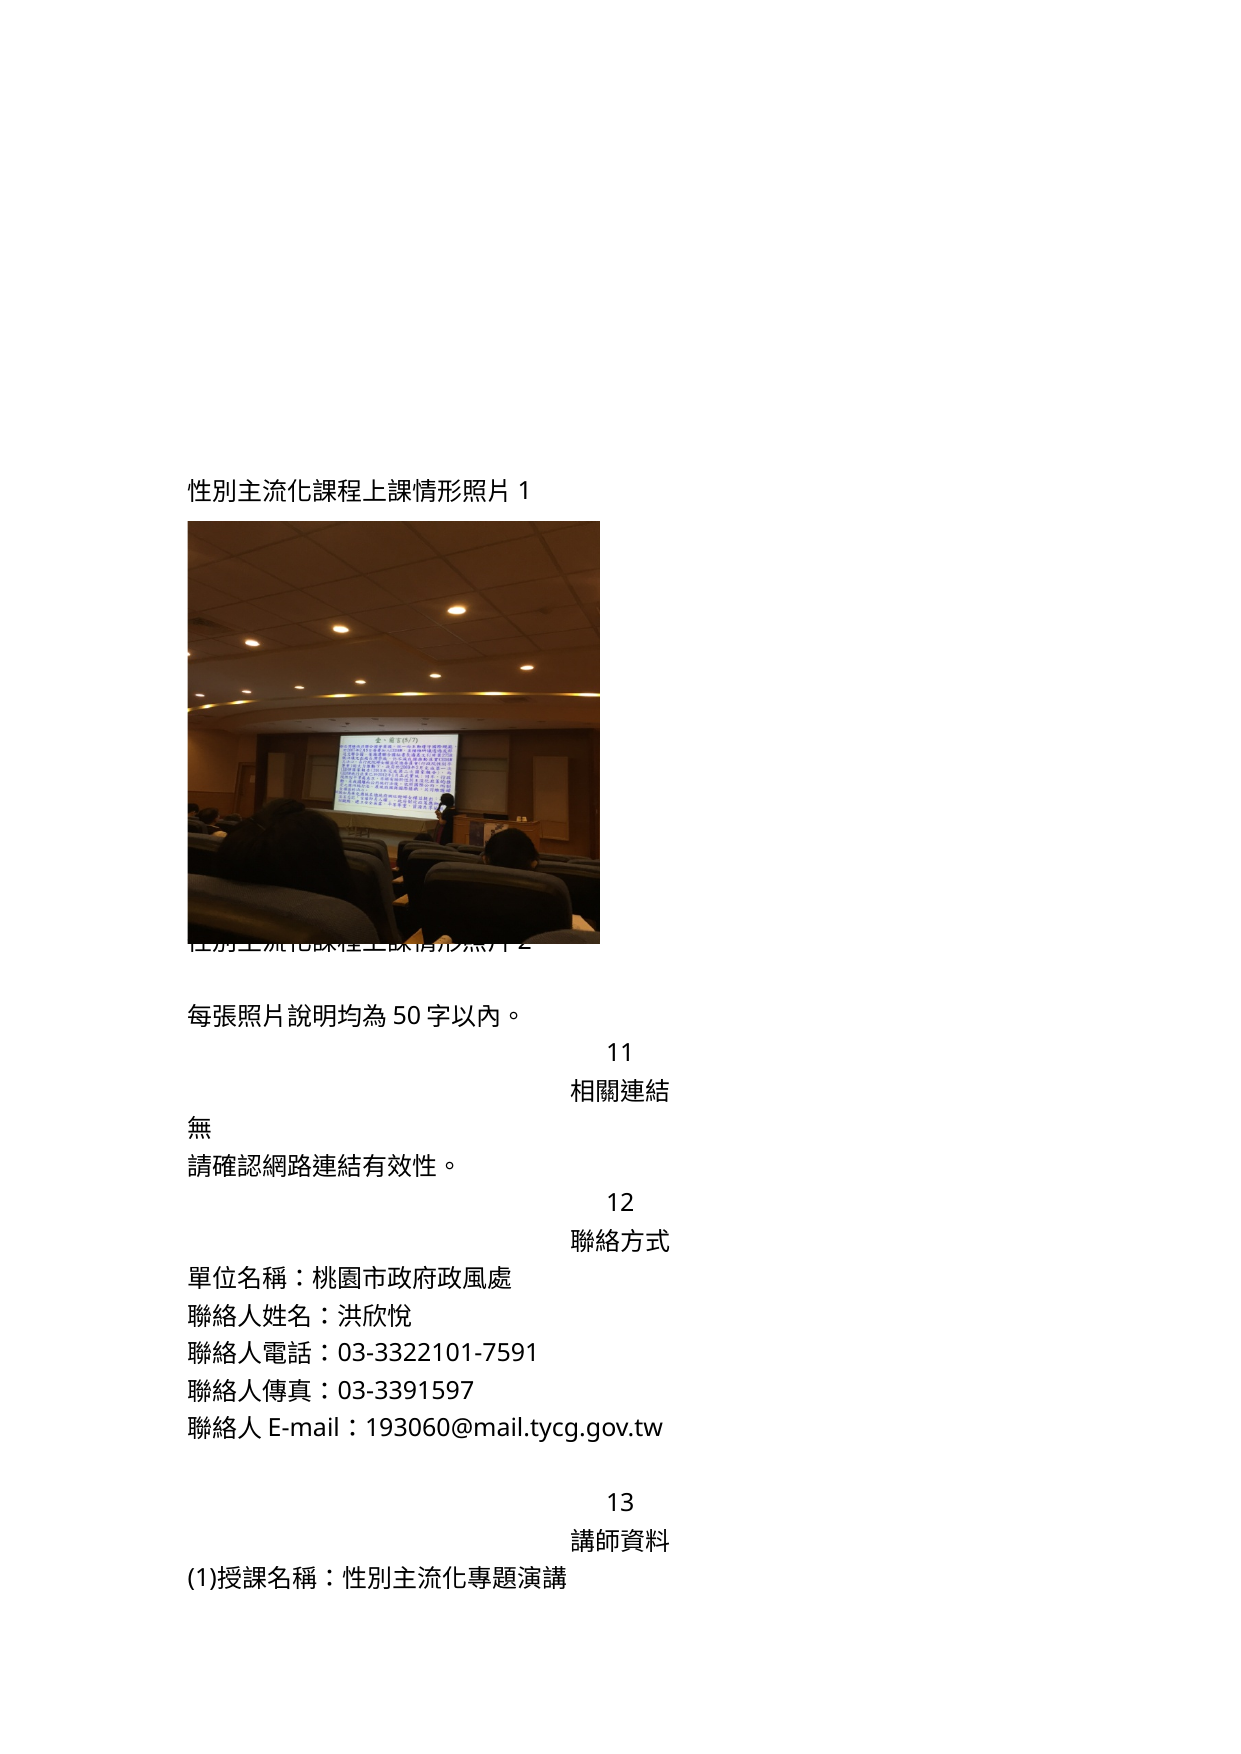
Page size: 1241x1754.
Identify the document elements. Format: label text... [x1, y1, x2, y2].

text 性別主流化課程上課情形照片2 [506, 914, 1053, 952]
text 單位名稱：桃園市政府政風處 [187, 1252, 1053, 1289]
text 相關連結 [187, 1064, 1053, 1102]
text 性別主流化課程上課情形照片2 [453, 944, 492, 952]
text 13 [187, 1477, 1053, 1514]
text 講師資料 [187, 1514, 1053, 1552]
text 無 [187, 1102, 1053, 1139]
text 聯絡人E-mail：193060@mail.tycg.gov.tw [187, 1402, 1053, 1439]
text 11 [187, 1027, 1053, 1064]
text 聯絡方式 [187, 1214, 1053, 1252]
text 聯絡人電話：03-3322101-7591 [187, 1327, 1053, 1364]
text 聯絡人傳真：03-3391597 [187, 1364, 1053, 1402]
text 每張照片說明均為50字以內。 [187, 989, 1053, 1027]
picture [187, 521, 600, 944]
text (1)授課名稱：性別主流化專題演講 [187, 1552, 1053, 1589]
text 性別主流化課程上課情形照片2 [344, 944, 389, 952]
text 請確認網路連結有效性。 [187, 1139, 1053, 1177]
text 12 [187, 1177, 1053, 1214]
text 聯絡人姓名：洪欣悅 [187, 1289, 1053, 1327]
text 性別主流化課程上課情形照片2 [234, 944, 272, 952]
text 性別主流化課程上課情形照片1 [187, 464, 1053, 502]
